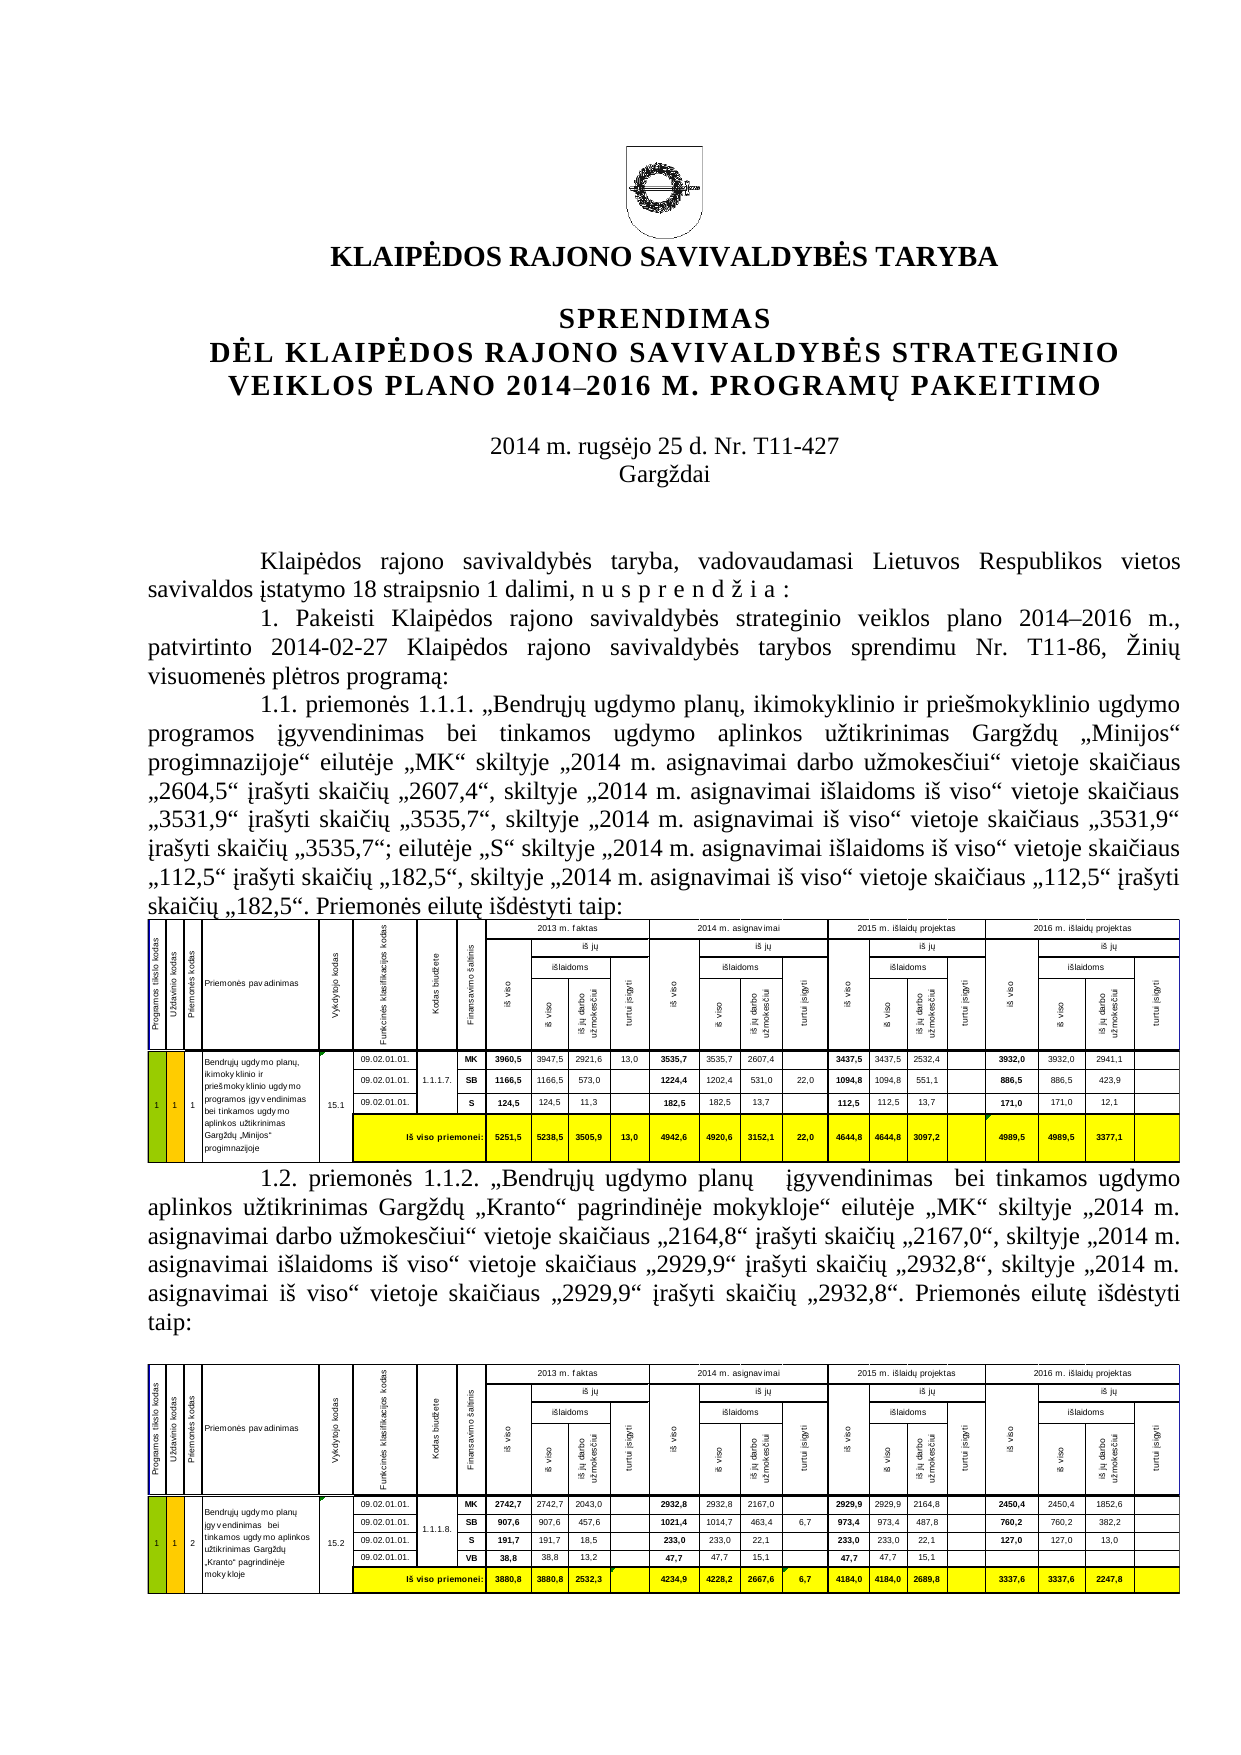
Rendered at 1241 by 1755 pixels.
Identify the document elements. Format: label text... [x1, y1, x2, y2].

text 2014 m. rugsėjo 25 d. Nr. T11-427 Gargždai [148, 431, 1181, 488]
text 1.2. priemonės 1.1.2. „Bendrųjų ugdymo planų įgyvendinimas bei tinkamos ugdymo aplinkos užtikrinimas Gargždų „Kranto“ pagrindinėje mokykloje“ eilutėje „MK“ skiltyje „2014 m. asignavimai darbo užmokesčiui“ vietoje skaičiaus „2164,8“ įrašyti skaičių „2167,0“, skiltyje „2014 m. asignavimai išlaidoms iš viso“ vietoje skaičiaus „2929,9“ įrašyti skaičių „2932,8“, skiltyje „2014 m. asignavimai iš viso“ vietoje skaičiaus „2929,9“ įrašyti skaičių „2932,8“. Priemonės eilutę išdėstyti taip: [148, 1163, 1181, 1336]
text 1.1. priemonės 1.1.1. „Bendrųjų ugdymo planų, ikimokyklinio ir priešmokyklinio ugdymo programos įgyvendinimas bei tinkamos ugdymo aplinkos užtikrinimas Gargždų „Minijos“ progimnazijoje“ eilutėje „MK“ skiltyje „2014 m. asignavimai darbo užmokesčiui“ vietoje skaičiaus „2604,5“ įrašyti skaičių „2607,4“, skiltyje „2014 m. asignavimai išlaidoms iš viso“ vietoje skaičiaus „3531,9“ įrašyti skaičių „3535,7“, skiltyje „2014 m. asignavimai iš viso“ vietoje skaičiaus „3531,9“ įrašyti skaičių „3535,7“; eilutėje „S“ skiltyje „2014 m. asignavimai išlaidoms iš viso“ vietoje skaičiaus „112,5“ įrašyti skaičių „182,5“, skiltyje „2014 m. asignavimai iš viso“ vietoje skaičiaus „112,5“ įrašyti skaičių „182,5“. Priemonės eilutę išdėstyti taip: [148, 689, 1181, 919]
text dėl klaipėdos rajono savivaldybės strateginio veiklos plano 2014–2016 m. programų pakeitimo [148, 335, 1181, 402]
text 1. Pakeisti Klaipėdos rajono savivaldybės strateginio veiklos plano 2014–2016 m., patvirtinto 2014-02-27 Klaipėdos rajono savivaldybės tarybos sprendimu Nr. T11-86, Žinių visuomenės plėtros programą: [148, 603, 1181, 689]
text Klaipėdos rajono savivaldybės taryba, vadovaudamasi Lietuvos Respublikos vietos savivaldos įstatymo 18 straipsnio 1 dalimi, nusprendžia: [148, 546, 1181, 603]
text SPRENDIMAS [148, 301, 1181, 335]
text KLAIPĖDOS RAJONO savivaldybės taryba [148, 239, 1181, 273]
